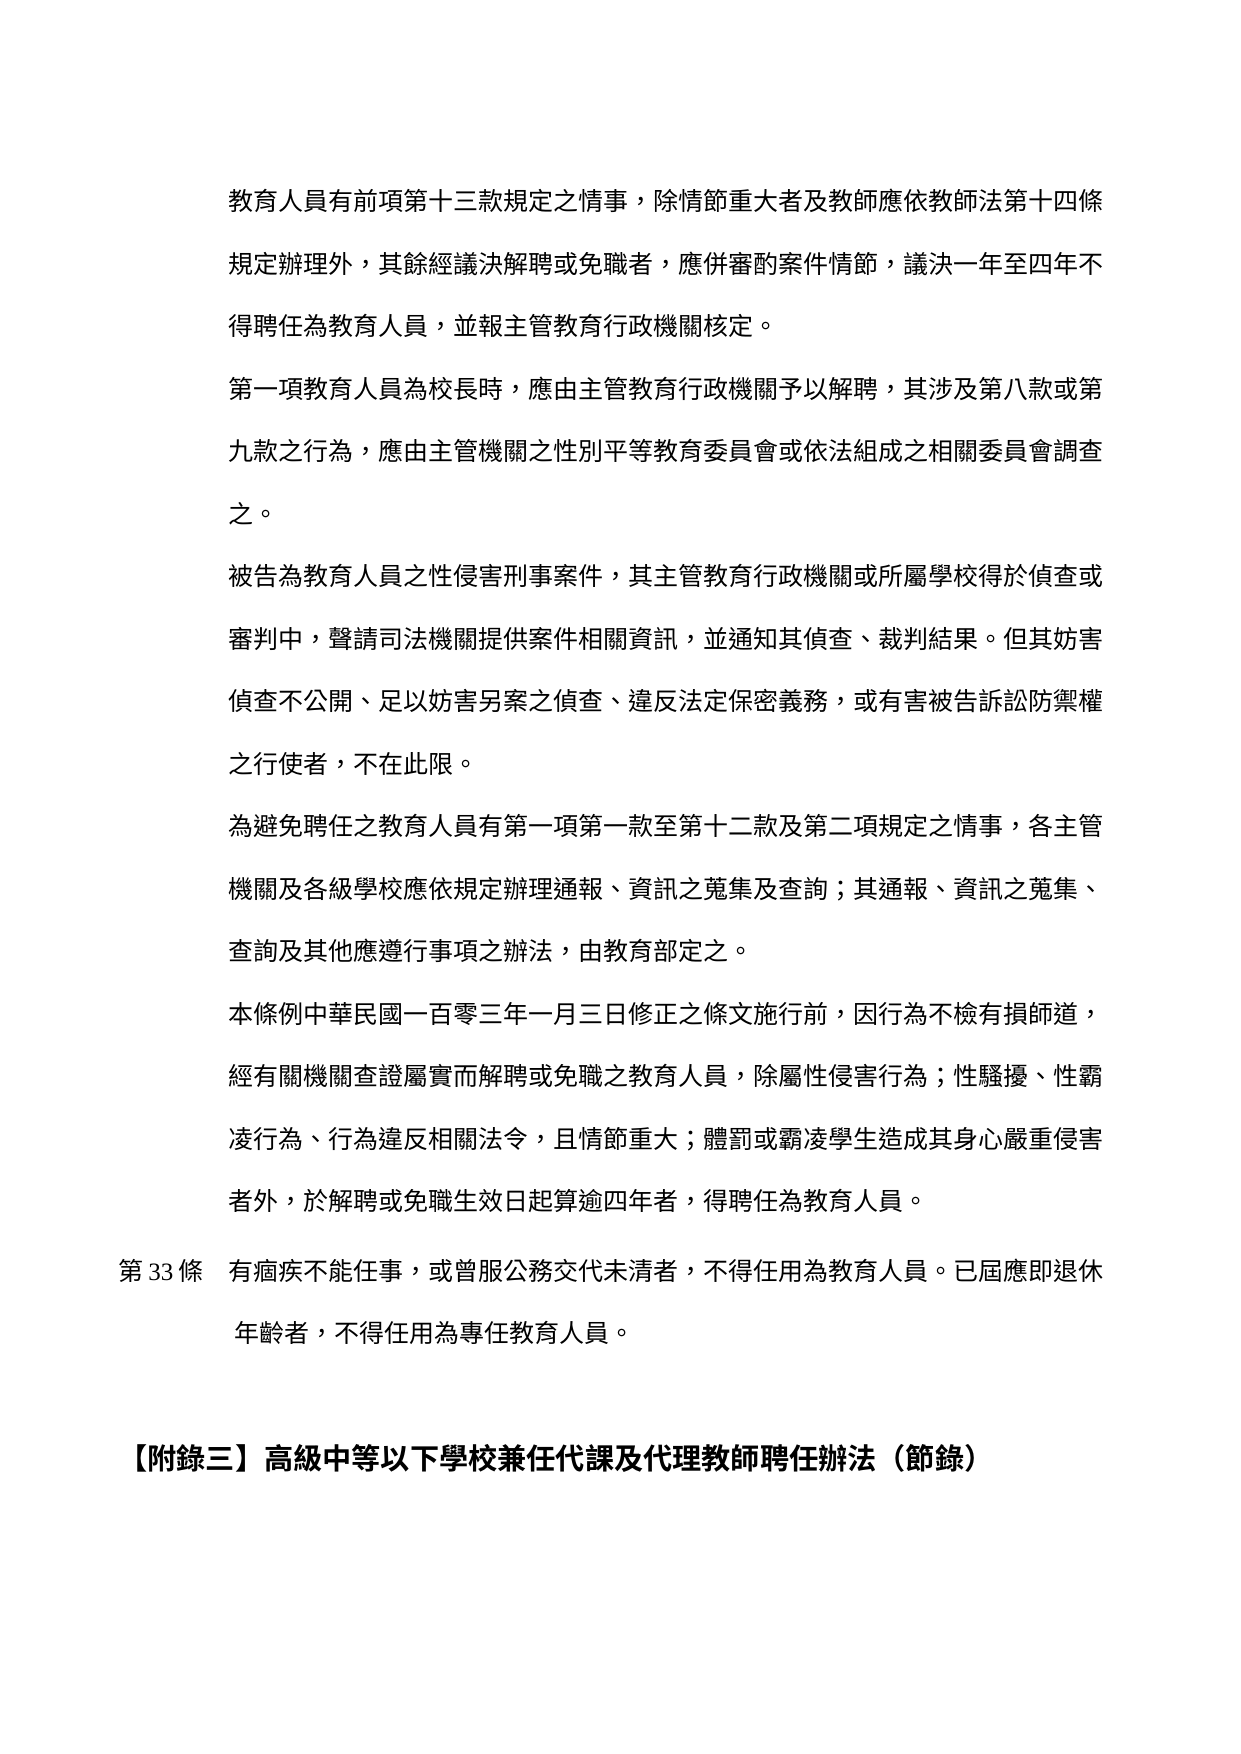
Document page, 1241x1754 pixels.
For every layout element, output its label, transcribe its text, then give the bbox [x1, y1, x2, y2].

text 本條例中華民國一百零三年一月三日修正之條文施行前，因行為不檢有損師道，經有關機關查證屬實而解聘或免職之教育人員，除屬性侵害行為；性騷擾、性霸凌行為、行為違反相關法令，且情節重大；體罰或霸凌學生造成其身心嚴重侵害者外，於解聘或免職生效日起算逾四年者，得聘任為教育人員。 [229, 971, 1122, 1221]
text 被告為教育人員之性侵害刑事案件，其主管教育行政機關或所屬學校得於偵查或審判中，聲請司法機關提供案件相關資訊，並通知其偵查、裁判結果。但其妨害偵查不公開、足以妨害另案之偵查、違反法定保密義務，或有害被告訴訟防禦權之行使者，不在此限。 [229, 533, 1122, 783]
text 第33條 有痼疾不能任事，或曾服公務交代未清者，不得任用為教育人員。已屆應即退休年齡者，不得任用為專任教育人員。 [118, 1228, 1122, 1353]
text 第一項教育人員為校長時，應由主管教育行政機關予以解聘，其涉及第八款或第九款之行為，應由主管機關之性別平等教育委員會或依法組成之相關委員會調查之。 [229, 346, 1122, 533]
text 為避免聘任之教育人員有第一項第一款至第十二款及第二項規定之情事，各主管機關及各級學校應依規定辦理通報、資訊之蒐集及查詢；其通報、資訊之蒐集、查詢及其他應遵行事項之辦法，由教育部定之。 [229, 783, 1122, 971]
text 教育人員有前項第十三款規定之情事，除情節重大者及教師應依教師法第十四條規定辦理外，其餘經議決解聘或免職者，應併審酌案件情節，議決一年至四年不得聘任為教育人員，並報主管教育行政機關核定。 [229, 158, 1122, 346]
text 【附錄三】高級中等以下學校兼任代課及代理教師聘任辦法（節錄） [118, 1415, 1122, 1478]
